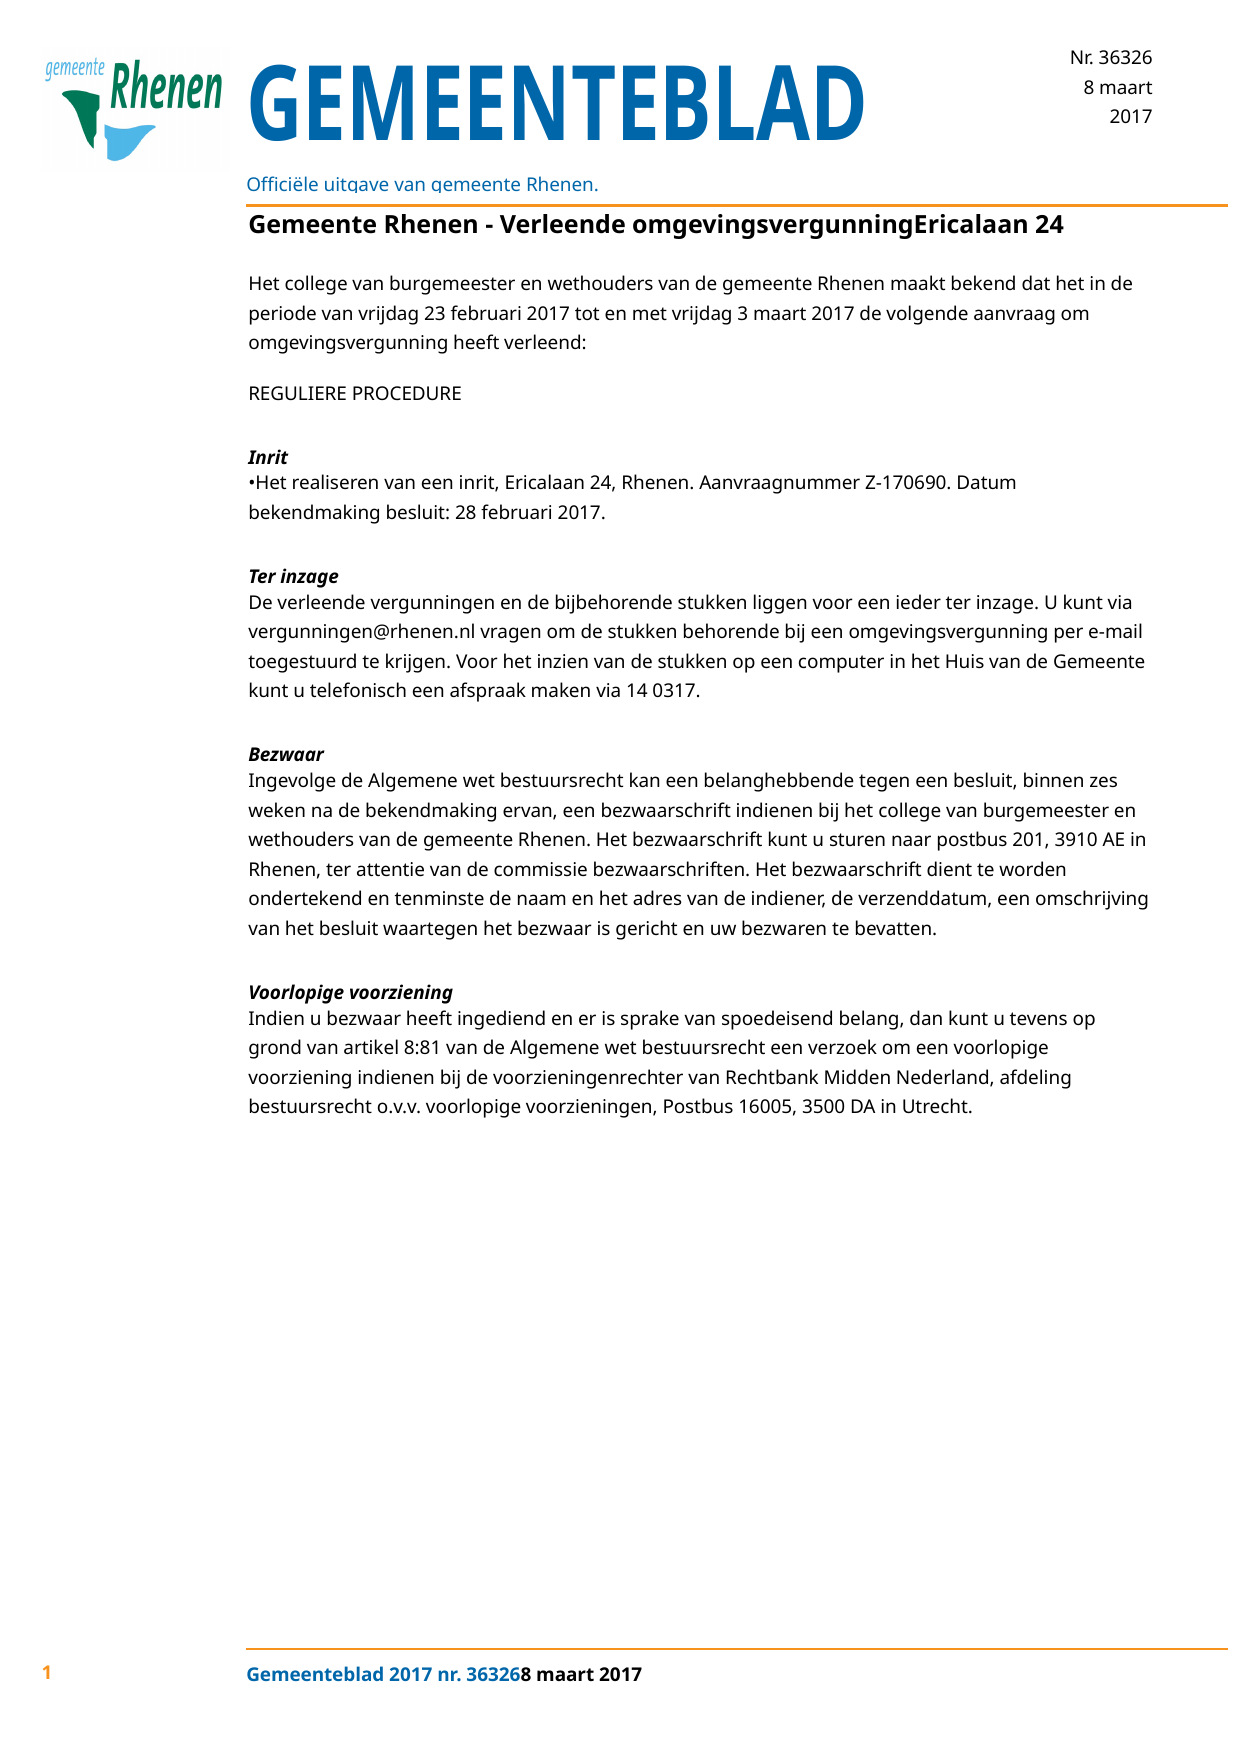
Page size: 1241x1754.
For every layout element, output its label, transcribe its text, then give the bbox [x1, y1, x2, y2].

text Inrit [248, 444, 1152, 469]
picture [41, 47, 231, 172]
text Bezwaar [248, 742, 1152, 767]
text •Het realiseren van een inrit, Ericalaan 24, Rhenen. Aanvraagnummer Z-170690. Datum bekendmaking besluit: 28 februari 2017. [248, 469, 1152, 525]
text De verleende vergunningen en de bijbehorende stukken liggen voor een ieder ter inzage. U kunt via vergunningen@rhenen.nl vragen om de stukken behorende bij een omgevingsvergunning per e-mail toegestuurd te krijgen. Voor het inzien van de stukken op een computer in het Huis van de Gemeente kunt u telefonisch een afspraak maken via 14 0317. [248, 589, 1152, 703]
text Gemeente Rhenen - Verleende omgevingsvergunningEricalaan 24 [248, 207, 1152, 241]
text Het college van burgemeester en wethouders van de gemeente Rhenen maakt bekend dat het in de periode van vrijdag 23 februari 2017 tot en met vrijdag 3 maart 2017 de volgende aanvraag om omgevingsvergunning heeft verleend: [248, 270, 1152, 355]
text Indien u bezwaar heeft ingediend en er is sprake van spoedeisend belang, dan kunt u tevens op grond van artikel 8:81 van de Algemene wet bestuursrecht een verzoek om een voorlopige voorziening indienen bij de voorzieningenrechter van Rechtbank Midden Nederland, afdeling bestuursrecht o.v.v. voorlopige voorzieningen, Postbus 16005, 3500 DA in Utrecht. [248, 1005, 1152, 1119]
text REGULIERE PROCEDURE [248, 380, 1152, 406]
text Ter inzage [248, 563, 1152, 589]
text Ingevolge de Algemene wet bestuursrecht kan een belanghebbende tegen een besluit, binnen zes weken na de bekendmaking ervan, een bezwaarschrift indienen bij het college van burgemeester en wethouders van de gemeente Rhenen. Het bezwaarschrift kunt u sturen naar postbus 201, 3910 AE in Rhenen, ter attentie van de commissie bezwaarschriften. Het bezwaarschrift dient te worden ondertekend en tenminste de naam en het adres van de indiener, de verzenddatum, een omschrijving van het besluit waartegen het bezwaar is gericht en uw bezwaren te bevatten. [248, 767, 1152, 941]
text Voorlopige voorziening [248, 979, 1152, 1005]
